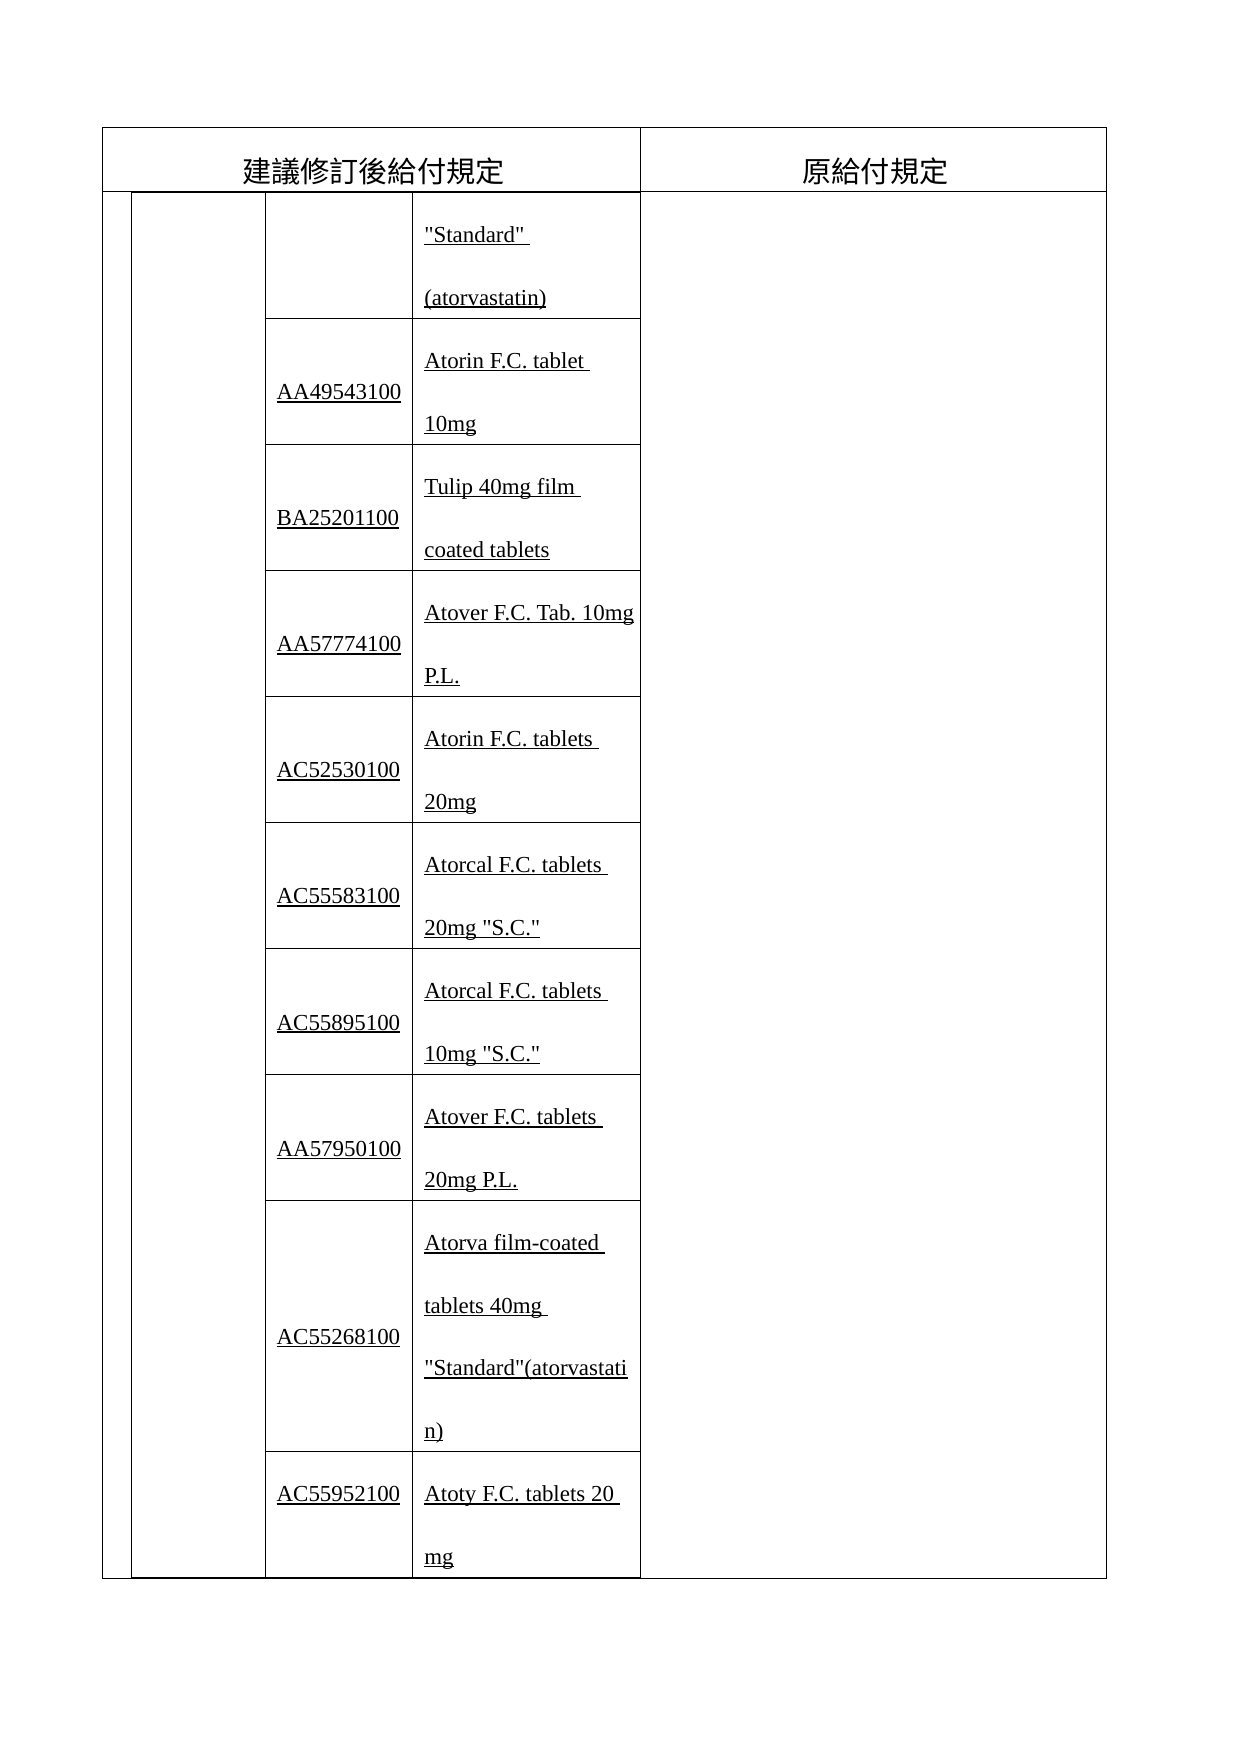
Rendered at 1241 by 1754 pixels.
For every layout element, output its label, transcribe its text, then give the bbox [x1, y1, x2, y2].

table_cell [103, 192, 131, 1578]
table_header 建議修訂後給付規定 [103, 128, 640, 191]
table_cell Atorva film-coated tablets 40mg "Standard"(atorvastatin) [413, 1201, 640, 1451]
table_cell AC55268100 [266, 1201, 412, 1451]
table_cell AC55583100 [266, 823, 412, 948]
table_cell Atover F.C. tablets 20mg P.L. [413, 1075, 640, 1200]
table_cell Atoty F.C. tablets 20 mg [413, 1452, 640, 1577]
table_cell BA25201100 [266, 445, 412, 570]
table_cell AC52530100 [266, 697, 412, 822]
table_cell [641, 192, 1106, 1578]
table_cell AC55895100 [266, 949, 412, 1074]
table_cell "Standard" (atorvastatin) [413, 193, 640, 318]
table_cell AC55952100 [266, 1452, 412, 1577]
table_cell Atover F.C. Tab. 10mg P.L. [413, 571, 640, 696]
table_cell AA57774100 [266, 571, 412, 696]
table_cell Atorin F.C. tablets 20mg [413, 697, 640, 822]
table_cell AA57950100 [266, 1075, 412, 1200]
table_cell AA49543100 [266, 319, 412, 444]
table_cell Atorcal F.C. tablets 10mg "S.C." [413, 949, 640, 1074]
table_cell Atorcal F.C. tablets 20mg "S.C." [413, 823, 640, 948]
table_cell [132, 193, 265, 1577]
table_cell [266, 193, 412, 318]
table_header 原給付規定 [641, 128, 1106, 191]
table_cell Tulip 40mg film coated tablets [413, 445, 640, 570]
table_cell Atorin F.C. tablet 10mg [413, 319, 640, 444]
